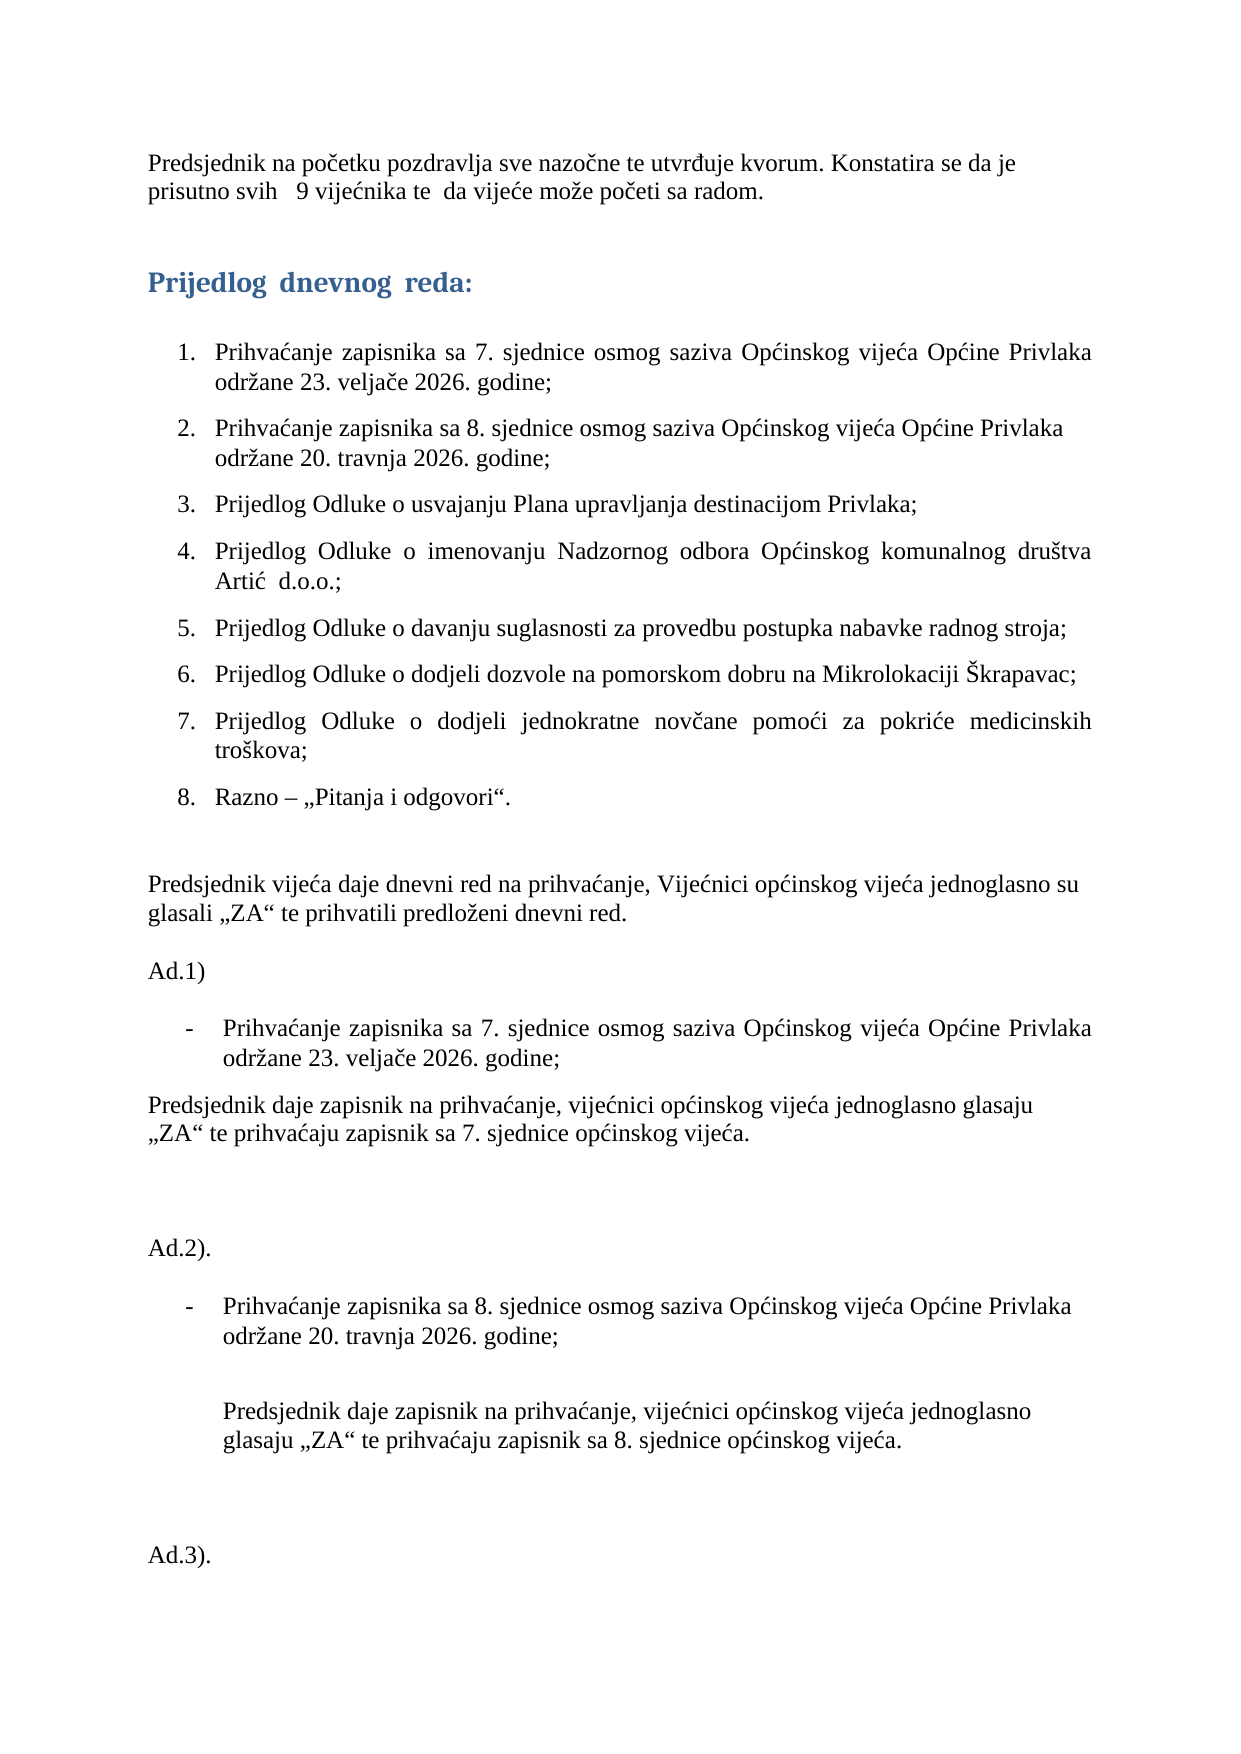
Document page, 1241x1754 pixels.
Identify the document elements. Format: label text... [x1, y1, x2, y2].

subtitle Prijedlog dnevnog reda: [148, 266, 1093, 299]
list Prijedlog Odluke o imenovanju Nadzornog odbora Općinskog komunalnog društva Artić d.o.o.; [177, 536, 1093, 595]
text Ad.2). [148, 1233, 1093, 1262]
list Razno – „Pitanja i odgovori“. [177, 782, 1093, 811]
text Predsjednik daje zapisnik na prihvaćanje, vijećnici općinskog vijeća jednoglasno glasaju „ZA“ te prihvaćaju zapisnik sa 8. sjednice općinskog vijeća. [223, 1396, 1093, 1454]
list Prijedlog Odluke o davanju suglasnosti za provedbu postupka nabavke radnog stroja; [177, 613, 1093, 641]
text Ad.1) [148, 956, 1093, 984]
list Prijedlog Odluke o usvajanju Plana upravljanja destinacijom Privlaka; [177, 489, 1093, 518]
text Ad.3). [148, 1540, 1093, 1569]
list Prihvaćanje zapisnika sa 8. sjednice osmog saziva Općinskog vijeća Općine Privlaka održane 20. travnja 2026. godine; [177, 413, 1093, 472]
list Prijedlog Odluke o dodjeli jednokratne novčane pomoći za pokriće medicinskih troškova; [177, 706, 1093, 764]
list Prihvaćanje zapisnika sa 7. sjednice osmog saziva Općinskog vijeća Općine Privlaka održane 23. veljače 2026. godine; [177, 337, 1093, 395]
text Predsjednik daje zapisnik na prihvaćanje, vijećnici općinskog vijeća jednoglasno glasaju „ZA“ te prihvaćaju zapisnik sa 7. sjednice općinskog vijeća. [148, 1090, 1093, 1147]
text Predsjednik na početku pozdravlja sve nazočne te utvrđuje kvorum. Konstatira se da je prisutno svih 9 vijećnika te da vijeće može početi sa radom. [148, 148, 1093, 205]
list Prihvaćanje zapisnika sa 7. sjednice osmog saziva Općinskog vijeća Općine Privlaka održane 23. veljače 2026. godine; [185, 1013, 1093, 1072]
list Prijedlog Odluke o dodjeli dozvole na pomorskom dobru na Mikrolokaciji Škrapavac; [177, 659, 1093, 688]
text Predsjednik vijeća daje dnevni red na prihvaćanje, Vijećnici općinskog vijeća jednoglasno su glasali „ZA“ te prihvatili predloženi dnevni red. [148, 869, 1093, 927]
list Prihvaćanje zapisnika sa 8. sjednice osmog saziva Općinskog vijeća Općine Privlaka održane 20. travnja 2026. godine; [185, 1291, 1093, 1350]
